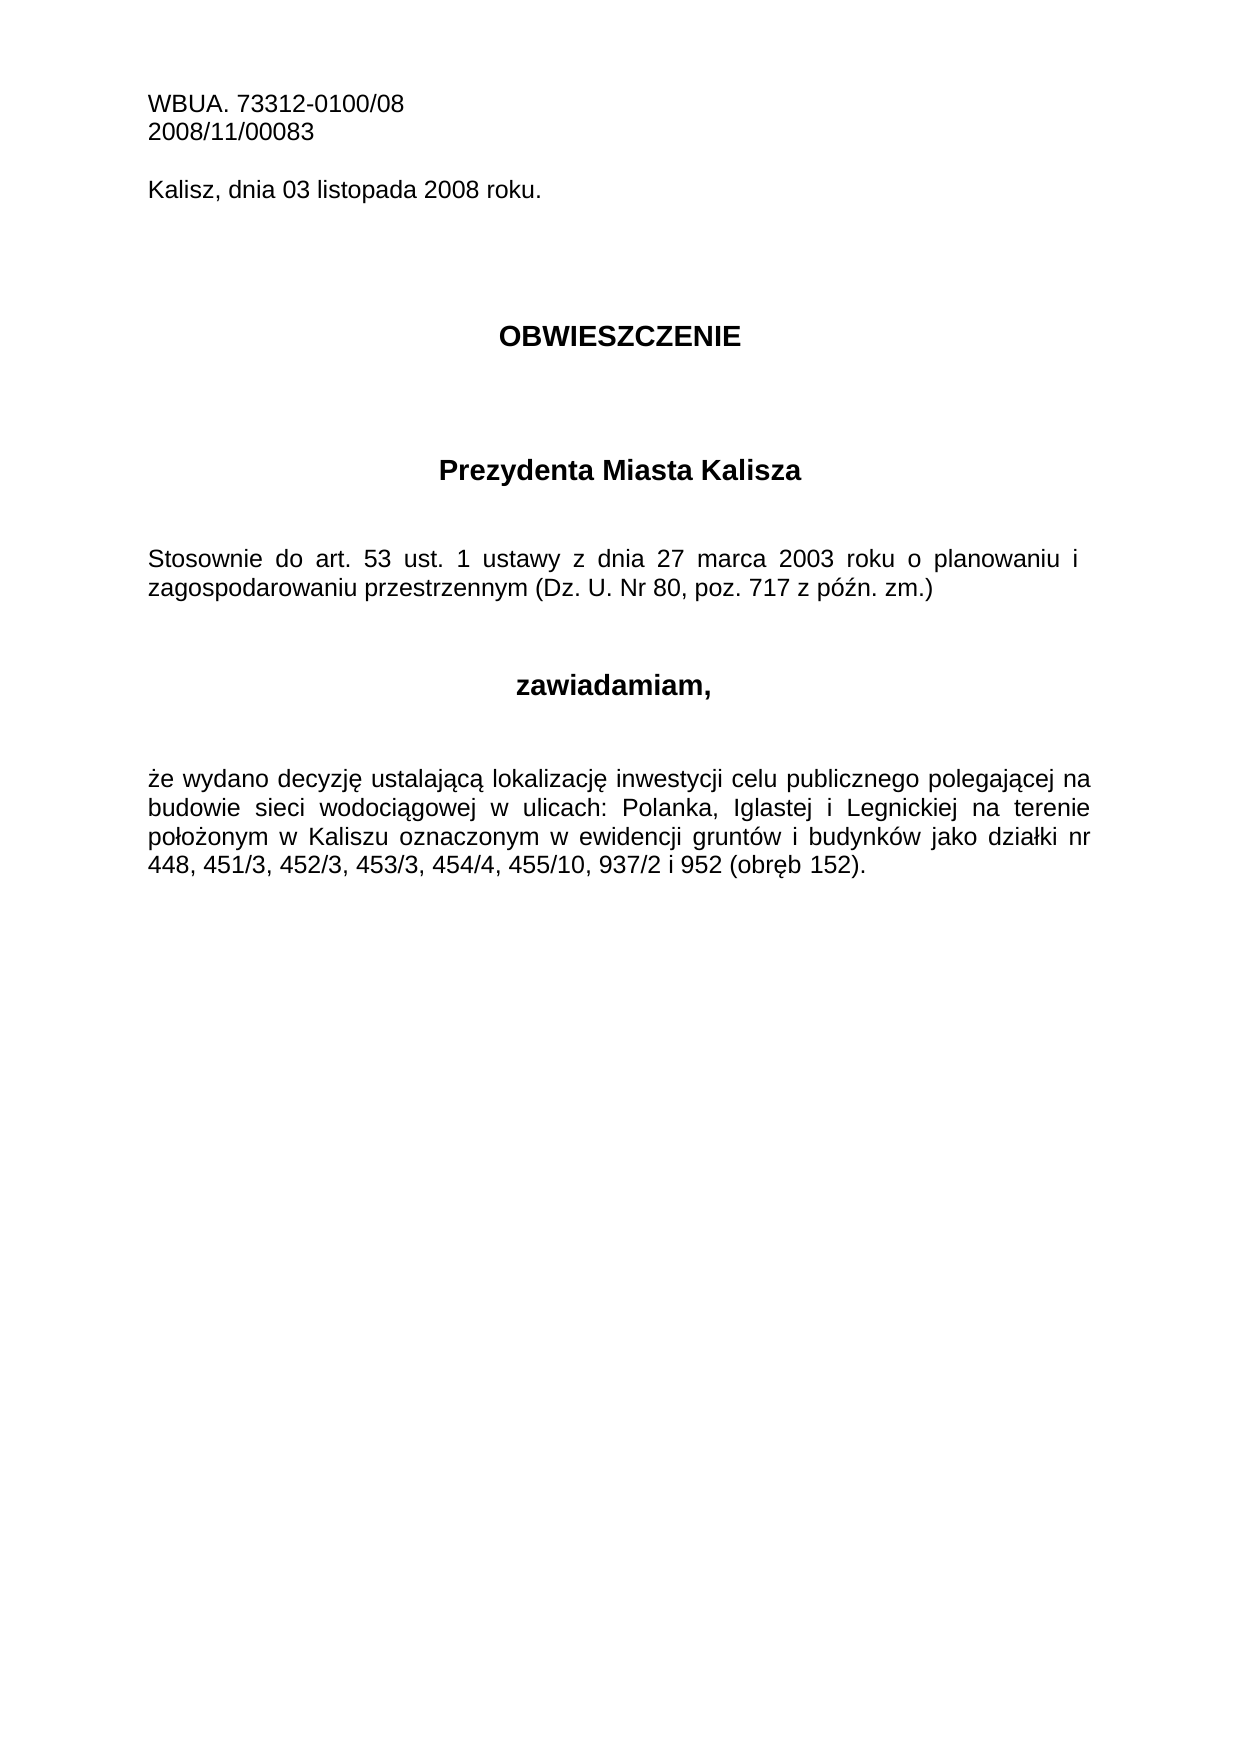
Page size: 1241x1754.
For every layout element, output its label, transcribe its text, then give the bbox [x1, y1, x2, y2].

text zawiadamiam, [148, 668, 1079, 702]
text że wydano decyzję ustalającą lokalizację inwestycji celu publicznego polegającej na budowie sieci wodociągowej w ulicach: Polanka, Iglastej i Legnickiej na terenie położonym w Kaliszu oznaczonym w ewidencji gruntów i budynków jako działki nr 448, 451/3, 452/3, 453/3, 454/4, 455/10, 937/2 i 952 (obręb 152). [148, 764, 1092, 879]
text OBWIESZCZENIE [148, 319, 1092, 352]
subtitle Prezydenta Miasta Kalisza [148, 453, 1092, 486]
text Kalisz, dnia 03 listopada 2008 roku. [148, 175, 1092, 204]
text 2008/11/00083 [148, 117, 1092, 146]
text WBUA. 73312-0100/08 [148, 89, 1092, 117]
text Stosownie do art. 53 ust. 1 ustawy z dnia 27 marca 2003 roku o planowaniu i zagospodarowaniu przestrzennym (Dz. U. Nr 80, poz. 717 z późn. zm.) [148, 544, 1079, 601]
